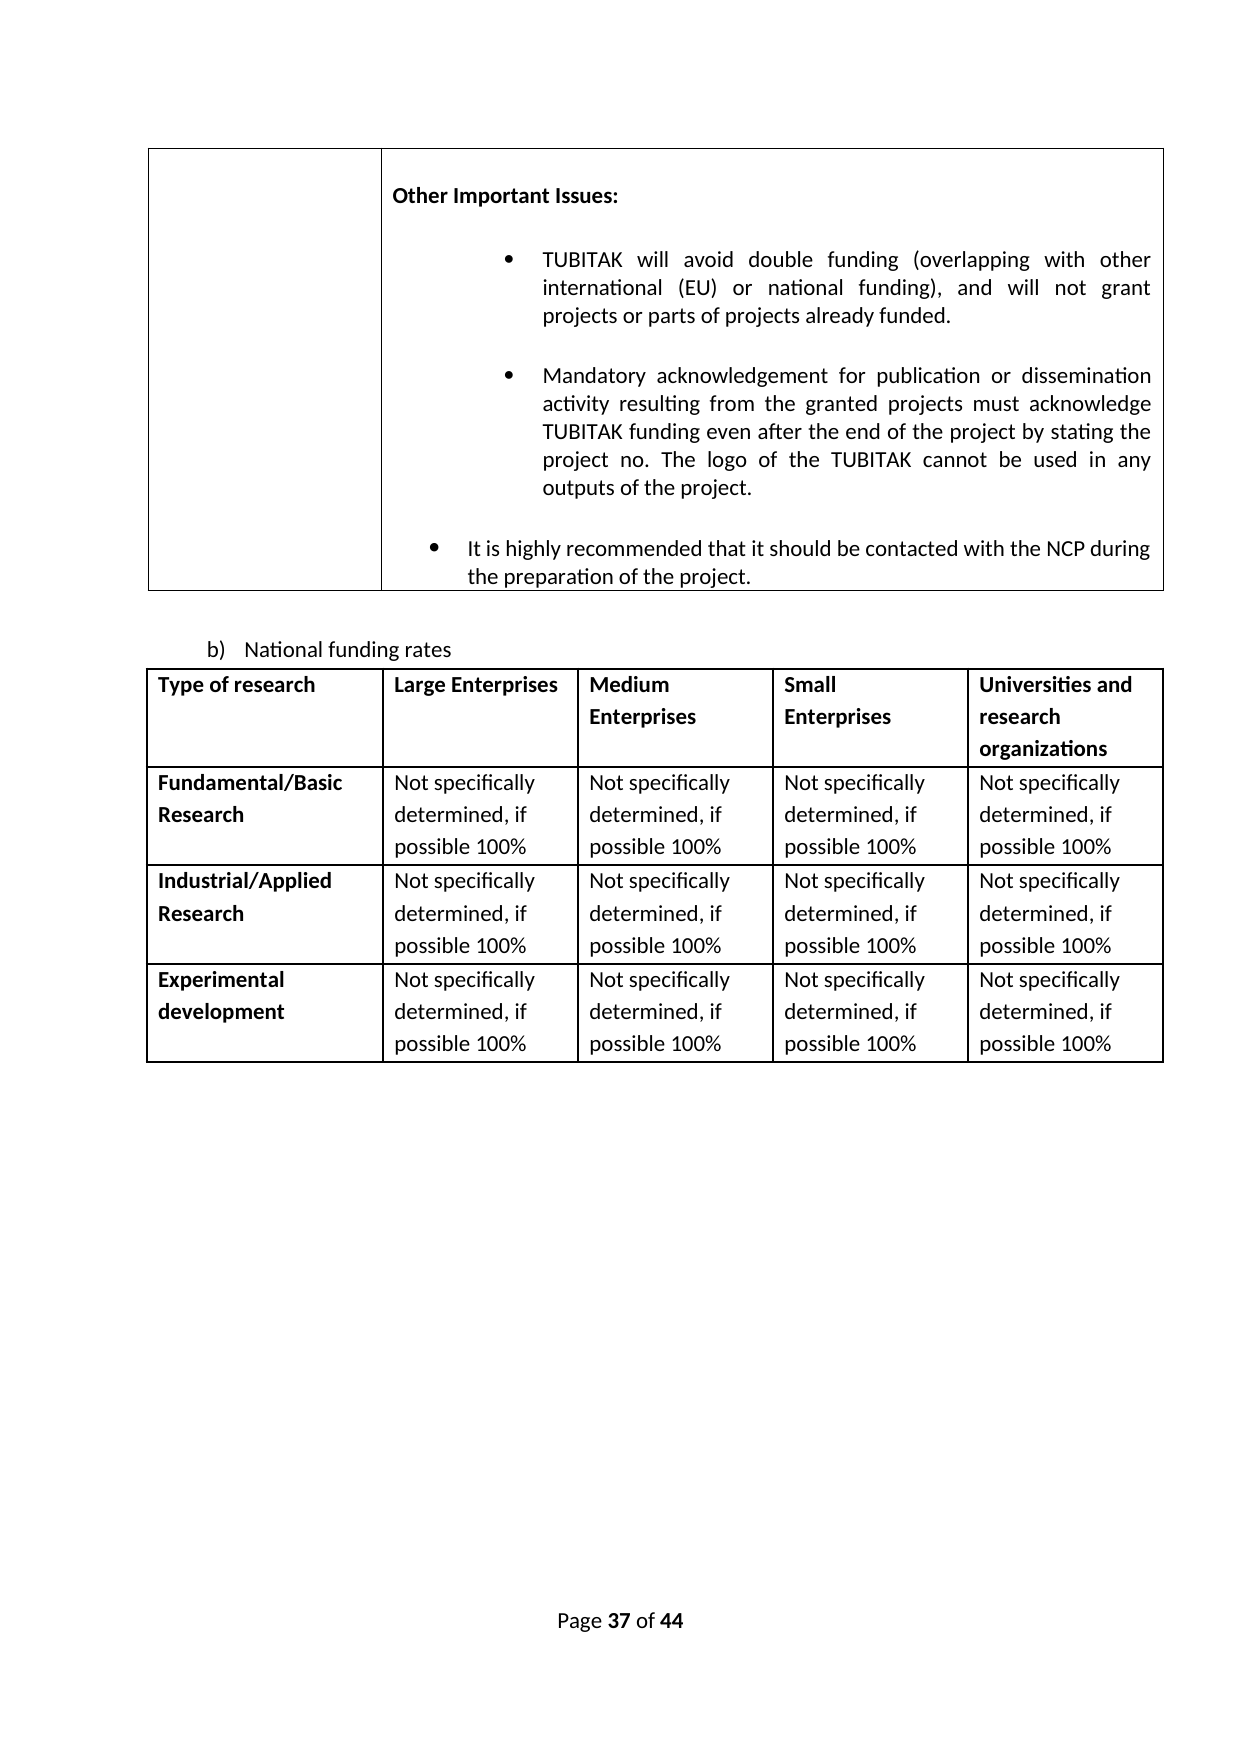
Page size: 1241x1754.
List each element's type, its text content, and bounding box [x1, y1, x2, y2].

table_cell [149, 149, 381, 590]
table_cell Not specifically determined, if possible 100% [969, 965, 1162, 1061]
list National funding rates [207, 636, 1093, 663]
table_cell Not specifically determined, if possible 100% [579, 965, 772, 1061]
table_cell Not specifically determined, if possible 100% [384, 768, 577, 864]
table_cell Not specifically determined, if possible 100% [579, 768, 772, 864]
table_header Large Enterprises [384, 670, 577, 766]
table_cell Not specifically determined, if possible 100% [384, 965, 577, 1061]
table_header Universities and research organizations [969, 670, 1162, 766]
table_cell Not specifically determined, if possible 100% [384, 866, 577, 963]
table_cell Not specifically determined, if possible 100% [774, 965, 967, 1061]
table_cell Other Important Issues: TUBITAK will avoid double funding (overlapping with other international (EU) or national funding), and will not grant projects or parts of projects already funded. Mandatory acknowledgement for publication or dissemination activity resulting from the granted projects must acknowledge TUBITAK funding even after the end of the project by stating the project no. The logo of the TUBITAK cannot be used in any outputs of the project. It is highly recommended that it should be contacted with the NCP during the preparation of the project. [382, 149, 1163, 590]
table_cell Not specifically determined, if possible 100% [774, 768, 967, 864]
table_header Small Enterprises [774, 670, 967, 766]
table_cell Fundamental/Basic Research [148, 768, 382, 864]
table_cell Industrial/Applied Research [148, 866, 382, 963]
table_cell Not specifically determined, if possible 100% [969, 866, 1162, 963]
table_cell Not specifically determined, if possible 100% [969, 768, 1162, 864]
table_header Type of research [148, 670, 382, 766]
table_cell Not specifically determined, if possible 100% [579, 866, 772, 963]
table_cell Not specifically determined, if possible 100% [774, 866, 967, 963]
table_cell Experimental development [148, 965, 382, 1061]
table_header Medium Enterprises [579, 670, 772, 766]
